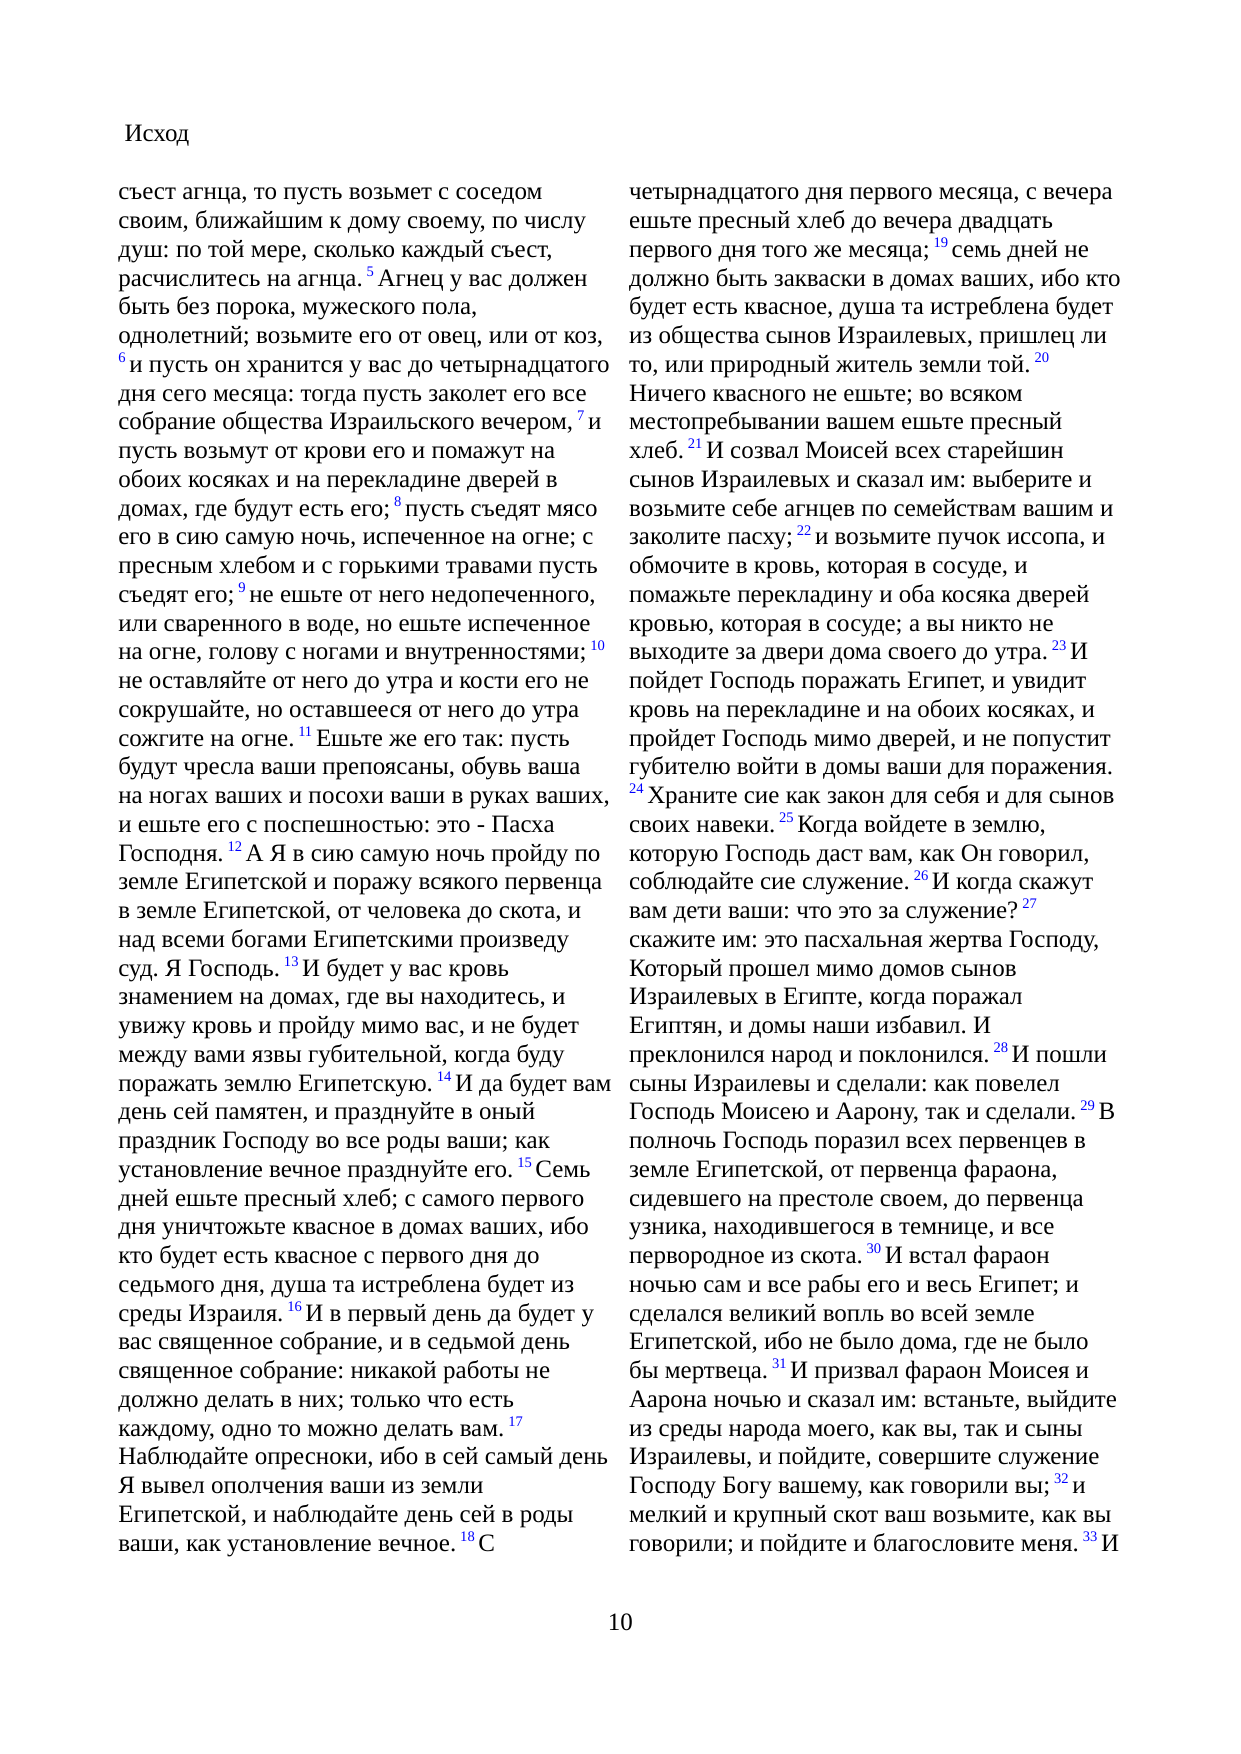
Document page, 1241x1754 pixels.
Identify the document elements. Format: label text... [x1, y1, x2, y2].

text съест агнца, то пусть возьмет с соседом своим, ближайшим к дому своему, по числу душ: по той мере, сколько каждый съест, расчислитесь на агнца. 5 Агнец у вас должен быть без порока, мужеского пола, однолетний; возьмите его от овец, или от коз, 6 и пусть он хранится у вас до четырнадцатого дня сего месяца: тогда пусть заколет его все собрание общества Израильского вечером, 7 и пусть возьмут от крови его и помажут на обоих косяках и на перекладине дверей в домах, где будут есть его; 8 пусть съедят мясо его в сию самую ночь, испеченное на огне; с пресным хлебом и с горькими травами пусть съедят его; 9 не ешьте от него недопеченного, или сваренного в воде, но ешьте испеченное на огне, голову с ногами и внутренностями; 10 не оставляйте от него до утра и кости его не сокрушайте, но оставшееся от него до утра сожгите на огне. 11 Ешьте же его так: пусть будут чресла ваши препоясаны, обувь ваша на ногах ваших и посохи ваши в руках ваших, и ешьте его с поспешностью: это - Пасха Господня. 12 А Я в сию самую ночь пройду по земле Египетской и поражу всякого первенца в земле Египетской, от человека до скота, и над всеми богами Египетскими произведу суд. Я Господь. 13 И будет у вас кровь знамением на домах, где вы находитесь, и увижу кровь и пройду мимо вас, и не будет между вами язвы губительной, когда буду поражать землю Египетскую. 14 И да будет вам день сей памятен, и празднуйте в оный праздник Господу во все роды ваши; как установление вечное празднуйте его. 15 Семь дней ешьте пресный хлеб; с самого первого дня уничтожьте квасное в домах ваших, ибо кто будет есть квасное с первого дня до седьмого дня, душа та истреблена будет из среды Израиля. 16 И в первый день да будет у вас священное собрание, и в седьмой день священное собрание: никакой работы не должно делать в них; только что есть каждому, одно то можно делать вам. 17 Наблюдайте опресноки, ибо в сей самый день Я вывел ополчения ваши из земли Египетской, и наблюдайте день сей в роды ваши, как установление вечное. 18 С [118, 176, 611, 1556]
text четырнадцатого дня первого месяца, с вечера ешьте пресный хлеб до вечера двадцать первого дня того же месяца; 19 семь дней не должно быть закваски в домах ваших, ибо кто будет есть квасное, душа та истреблена будет из общества сынов Израилевых, пришлец ли то, или природный житель земли той. 20 Ничего квасного не ешьте; во всяком местопребывании вашем ешьте пресный хлеб. 21 И созвал Моисей всех старейшин сынов Израилевых и сказал им: выберите и возьмите себе агнцев по семействам вашим и заколите пасху; 22 и возьмите пучок иссопа, и обмочите в кровь, которая в сосуде, и помажьте перекладину и оба косяка дверей кровью, которая в сосуде; а вы никто не выходите за двери дома своего до утра. 23 И пойдет Господь поражать Египет, и увидит кровь на перекладине и на обоих косяках, и пройдет Господь мимо дверей, и не попустит губителю войти в домы ваши для поражения. 24 Храните сие как закон для себя и для сынов своих навеки. 25 Когда войдете в землю, которую Господь даст вам, как Он говорил, соблюдайте сие служение. 26 И когда скажут вам дети ваши: что это за служение? 27 скажите им: это пасхальная жертва Господу, Который прошел мимо домов сынов Израилевых в Египте, когда поражал Египтян, и домы наши избавил. И преклонился народ и поклонился. 28 И пошли сыны Израилевы и сделали: как повелел Господь Моисею и Аарону, так и сделали. 29 В полночь Господь поразил всех первенцев в земле Египетской, от первенца фараона, сидевшего на престоле своем, до первенца узника, находившегося в темнице, и все первородное из скота. 30 И встал фараон ночью сам и все рабы его и весь Египет; и сделался великий вопль во всей земле Египетской, ибо не было дома, где не было бы мертвеца. 31 И призвал фараон Моисея и Аарона ночью и сказал им: встаньте, выйдите из среды народа моего, как вы, так и сыны Израилевы, и пойдите, совершите служение Господу Богу вашему, как говорили вы; 32 и мелкий и крупный скот ваш возьмите, как вы говорили; и пойдите и благословите меня. 33 И [629, 176, 1122, 1556]
